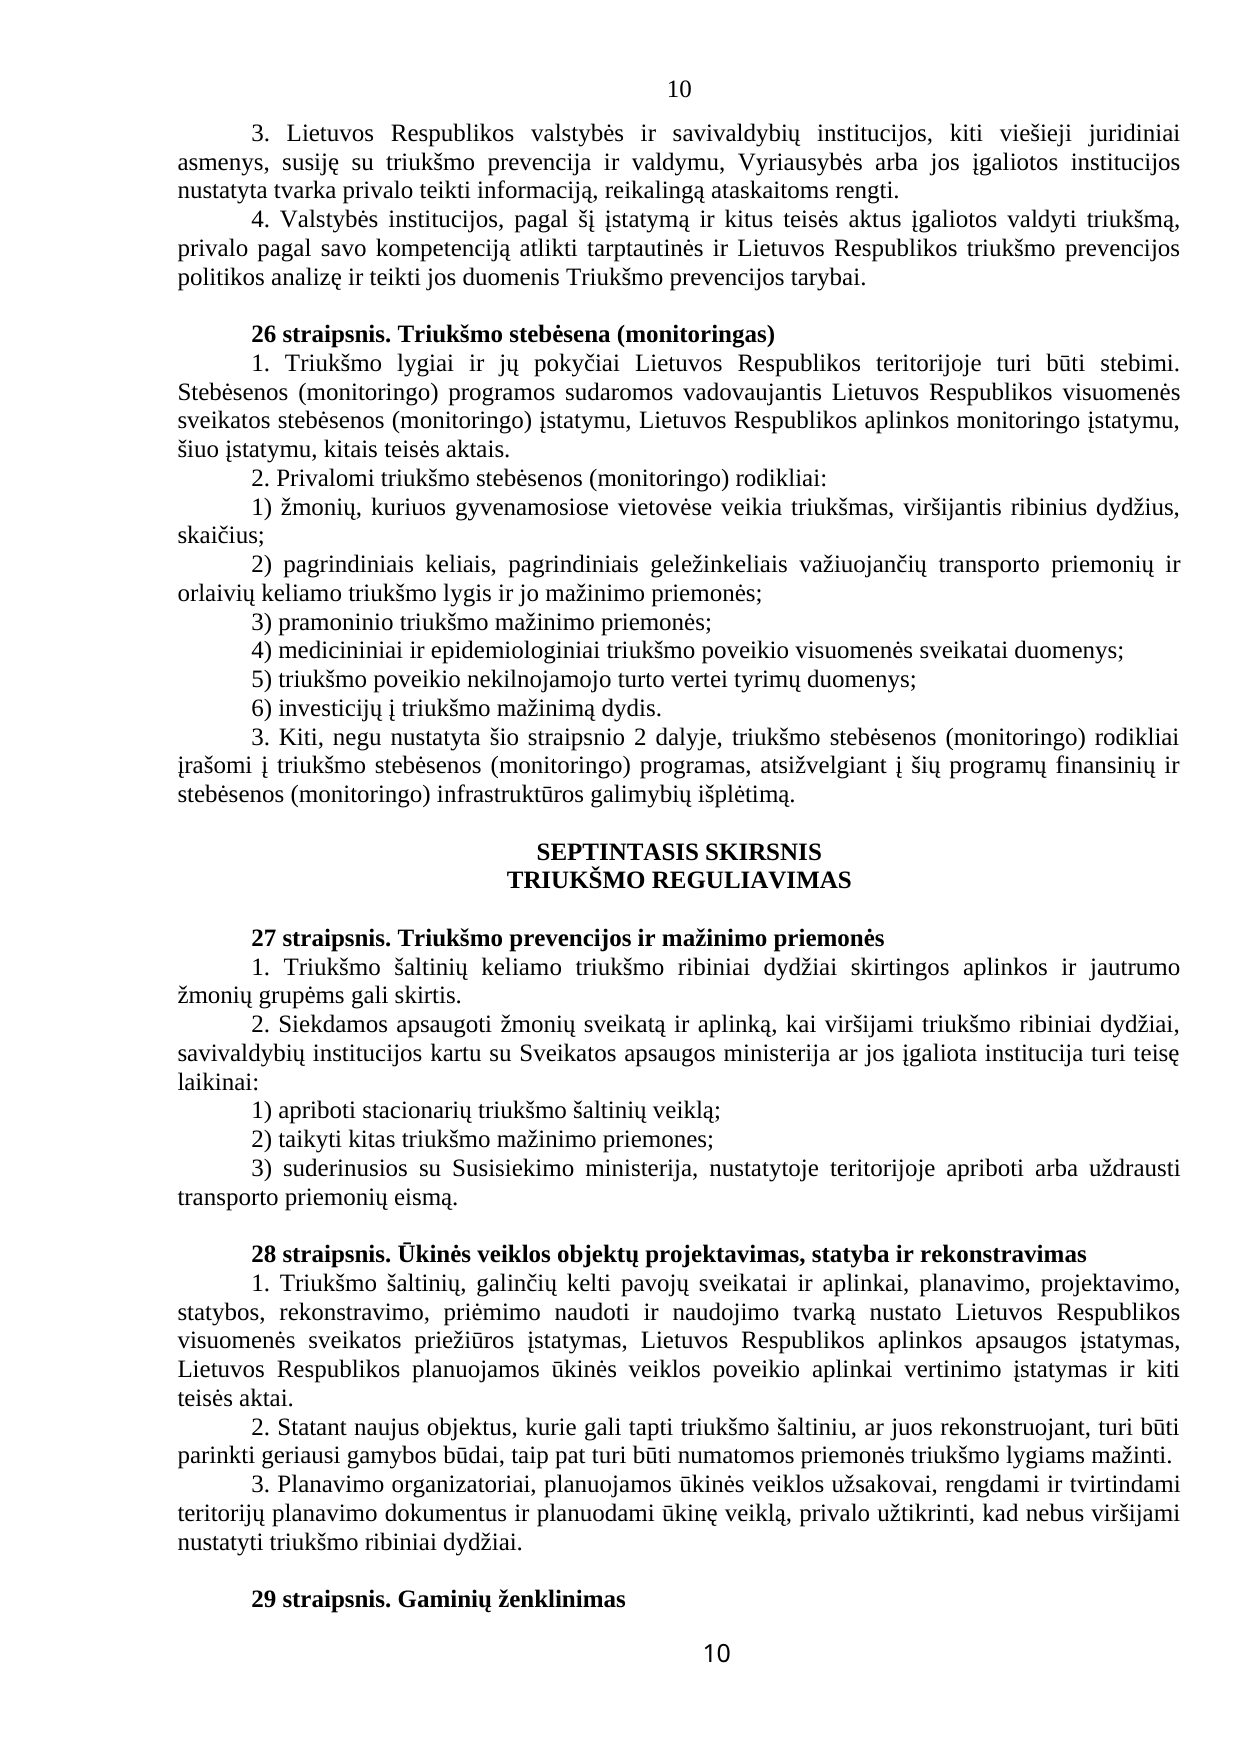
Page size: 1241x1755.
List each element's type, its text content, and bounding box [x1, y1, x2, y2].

text 2. Privalomi triukšmo stebėsenos (monitoringo) rodikliai: [177, 463, 1181, 492]
text 1) apriboti stacionarių triukšmo šaltinių veiklą; [177, 1096, 1181, 1124]
text 6) investicijų į triukšmo mažinimą dydis. [177, 693, 1181, 722]
text 4) medicininiai ir epidemiologiniai triukšmo poveikio visuomenės sveikatai duomenys; [177, 636, 1181, 664]
text 1) žmonių, kuriuos gyvenamosiose vietovėse veikia triukšmas, viršijantis ribinius dydžius, skaičius; [177, 492, 1181, 549]
text 3. Kiti, negu nustatyta šio straipsnio 2 dalyje, triukšmo stebėsenos (monitoringo) rodikliai įrašomi į triukšmo stebėsenos (monitoringo) programas, atsižvelgiant į šių programų finansinių ir stebėsenos (monitoringo) infrastruktūros galimybių išplėtimą. [177, 722, 1181, 808]
text 2) taikyti kitas triukšmo mažinimo priemones; [177, 1124, 1181, 1153]
text 1. Triukšmo lygiai ir jų pokyčiai Lietuvos Respublikos teritorijoje turi būti stebimi. Stebėsenos (monitoringo) programos sudaromos vadovaujantis Lietuvos Respublikos visuomenės sveikatos stebėsenos (monitoringo) įstatymu, Lietuvos Respublikos aplinkos monitoringo įstatymu, šiuo įstatymu, kitais teisės aktais. [177, 348, 1181, 463]
text 1. Triukšmo šaltinių, galinčių kelti pavojų sveikatai ir aplinkai, planavimo, projektavimo, statybos, rekonstravimo, priėmimo naudoti ir naudojimo tvarką nustato Lietuvos Respublikos visuomenės sveikatos priežiūros įstatymas, Lietuvos Respublikos aplinkos apsaugos įstatymas, Lietuvos Respublikos planuojamos ūkinės veiklos poveikio aplinkai vertinimo įstatymas ir kiti teisės aktai. [177, 1268, 1181, 1412]
text 3) suderinusios su Susisiekimo ministerija, nustatytoje teritorijoje apriboti arba uždrausti transporto priemonių eismą. [177, 1153, 1181, 1211]
text 5) triukšmo poveikio nekilnojamojo turto vertei tyrimų duomenys; [177, 664, 1181, 693]
text 3) pramoninio triukšmo mažinimo priemonės; [177, 607, 1181, 636]
text 4. Valstybės institucijos, pagal šį įstatymą ir kitus teisės aktus įgaliotos valdyti triukšmą, privalo pagal savo kompetenciją atlikti tarptautinės ir Lietuvos Respublikos triukšmo prevencijos politikos analizę ir teikti jos duomenis Triukšmo prevencijos tarybai. [177, 204, 1181, 291]
text 3. Planavimo organizatoriai, planuojamos ūkinės veiklos užsakovai, rengdami ir tvirtindami teritorijų planavimo dokumentus ir planuodami ūkinę veiklą, privalo užtikrinti, kad nebus viršijami nustatyti triukšmo ribiniai dydžiai. [177, 1469, 1181, 1556]
text 27 straipsnis. Triukšmo prevencijos ir mažinimo priemonės [177, 923, 1181, 952]
text SEPTINTASIS SKIRSNIS [177, 837, 1181, 866]
text 3. Lietuvos Respublikos valstybės ir savivaldybių institucijos, kiti viešieji juridiniai asmenys, susiję su triukšmo prevencija ir valdymu, Vyriausybės arba jos įgaliotos institucijos nustatyta tvarka privalo teikti informaciją, reikalingą ataskaitoms rengti. [177, 118, 1181, 204]
text 2. Statant naujus objektus, kurie gali tapti triukšmo šaltiniu, ar juos rekonstruojant, turi būti parinkti geriausi gamybos būdai, taip pat turi būti numatomos priemonės triukšmo lygiams mažinti. [177, 1412, 1181, 1469]
text 1. Triukšmo šaltinių keliamo triukšmo ribiniai dydžiai skirtingos aplinkos ir jautrumo žmonių grupėms gali skirtis. [177, 952, 1181, 1009]
text 26 straipsnis. Triukšmo stebėsena (monitoringas) [177, 319, 1181, 348]
text TRIUKŠMO REGULIAVIMAS [177, 866, 1181, 894]
text 28 straipsnis. Ūkinės veiklos objektų projektavimas, statyba ir rekonstravimas [251, 1239, 1181, 1268]
text 2) pagrindiniais keliais, pagrindiniais geležinkeliais važiuojančių transporto priemonių ir orlaivių keliamo triukšmo lygis ir jo mažinimo priemonės; [177, 549, 1181, 607]
text 29 straipsnis. Gaminių ženklinimas [177, 1584, 1181, 1613]
text 2. Siekdamos apsaugoti žmonių sveikatą ir aplinką, kai viršijami triukšmo ribiniai dydžiai, savivaldybių institucijos kartu su Sveikatos apsaugos ministerija ar jos įgaliota institucija turi teisę laikinai: [177, 1009, 1181, 1096]
